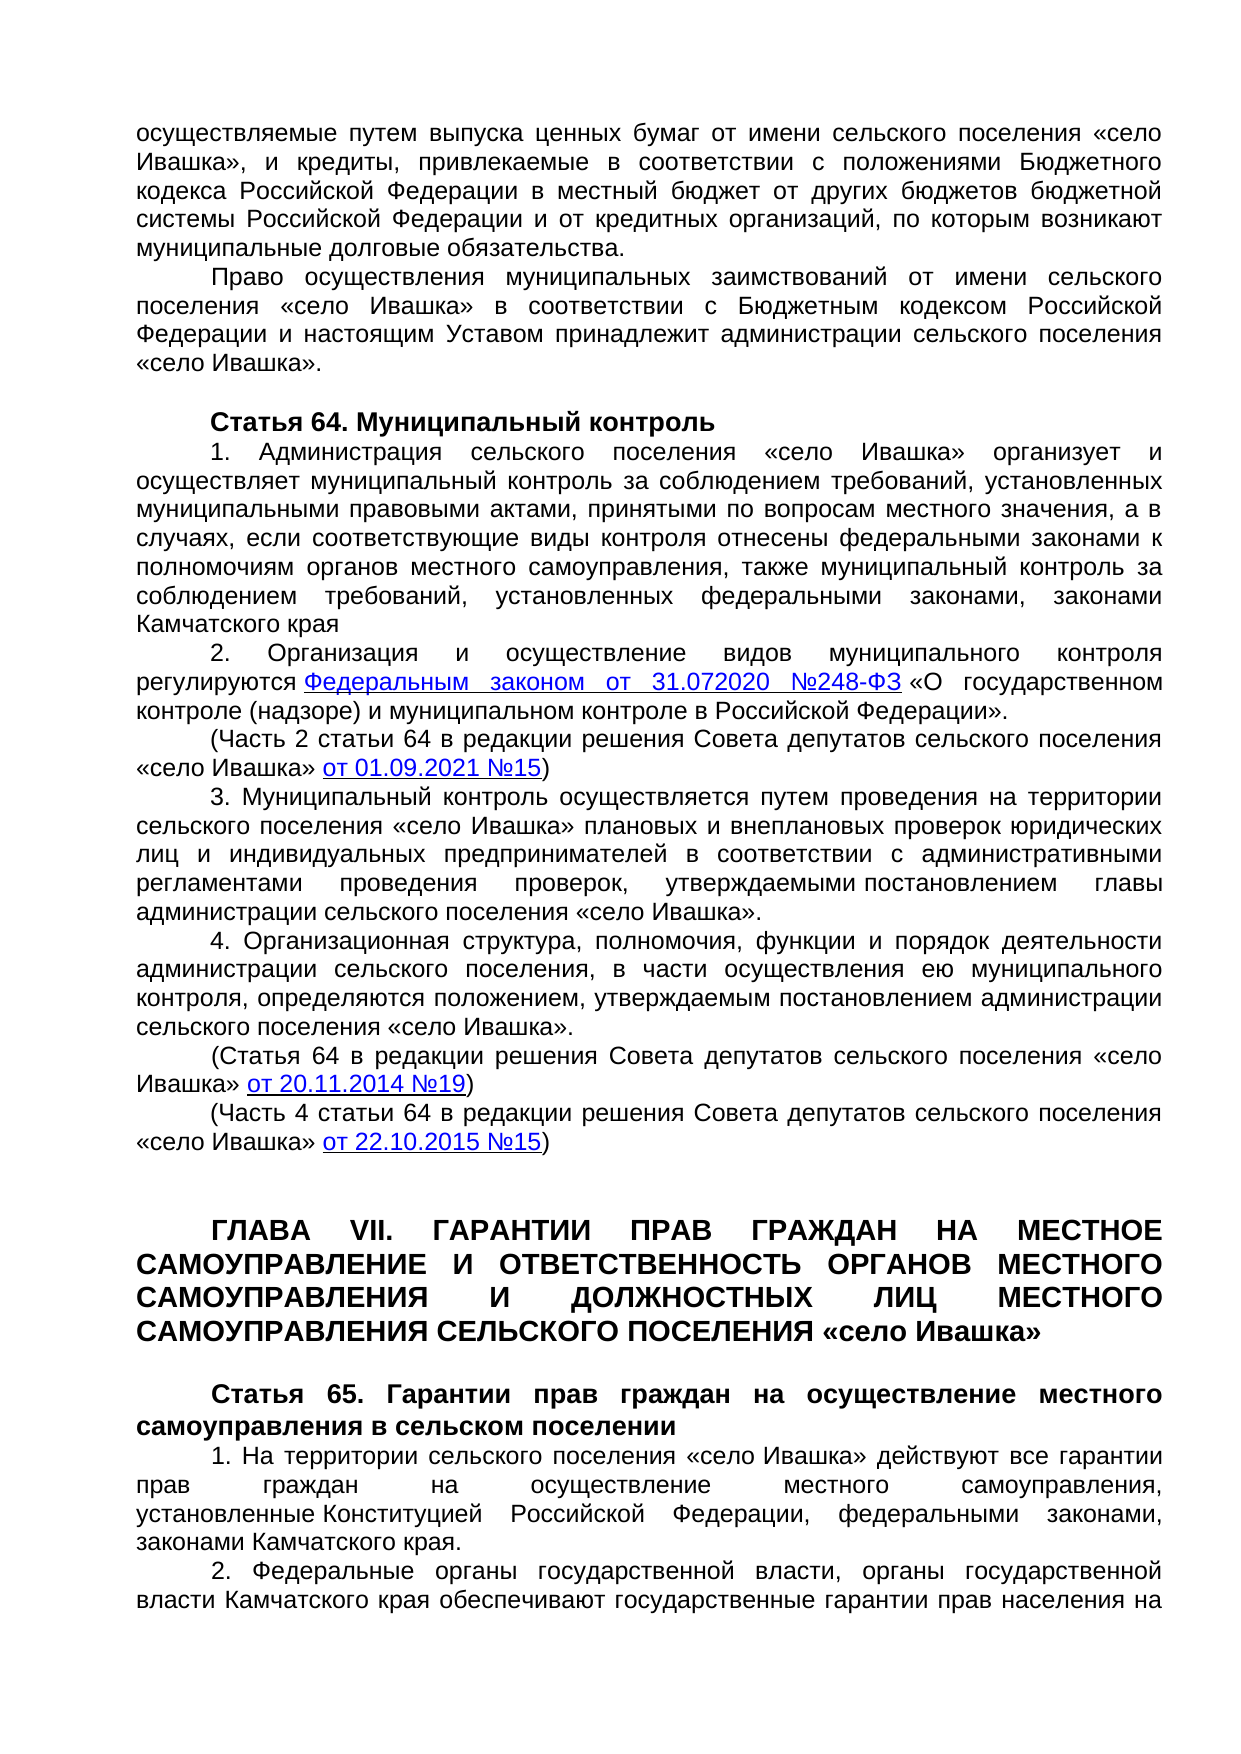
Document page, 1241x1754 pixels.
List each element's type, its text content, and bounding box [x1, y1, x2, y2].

text 2. Федеральные органы государственной власти, органы государственной власти Камчатского края обеспечивают государственные гарантии прав населения на [136, 1556, 1163, 1613]
text (Статья 64 в редакции решения Совета депутатов сельского поселения «село Ивашка» от 20.11.2014 №19) [136, 1041, 1163, 1098]
text 4. Организационная структура, полномочия, функции и порядок деятельности администрации сельского поселения, в части осуществления ею муниципального контроля, определяются положением, утверждаемым постановлением администрации сельского поселения «село Ивашка». [136, 926, 1163, 1041]
text 1. На территории сельского поселения «село Ивашка» действуют все гарантии прав граждан на осуществление местного самоуправления, установленные Конституцией Российской Федерации, федеральными законами, законами Камчатского края. [136, 1441, 1163, 1556]
text осуществляемые путем выпуска ценных бумаг от имени сельского поселения «село Ивашка», и кредиты, привлекаемые в соответствии с положениями Бюджетного кодекса Российской Федерации в местный бюджет от других бюджетов бюджетной системы Российской Федерации и от кредитных организаций, по которым возникают муниципальные долговые обязательства. [136, 118, 1163, 262]
text (Часть 2 статьи 64 в редакции решения Совета депутатов сельского поселения «село Ивашка» от 01.09.2021 №15) [136, 724, 1163, 782]
text Статья 65. Гарантии прав граждан на осуществление местного самоуправления в сельском поселении [136, 1378, 1163, 1441]
text Статья 64. Муниципальный контроль [136, 406, 1163, 437]
text 2. Организация и осуществление видов муниципального контроля регулируются Федеральным законом от 31.072020 №248-ФЗ «О государственном контроле (надзоре) и муниципальном контроле в Российской Федерации». [136, 638, 1163, 724]
text Право осуществления муниципальных заимствований от имени сельского поселения «село Ивашка» в соответствии с Бюджетным кодексом Российской Федерации и настоящим Уставом принадлежит администрации сельского поселения «село Ивашка». [136, 262, 1163, 377]
text (Часть 4 статьи 64 в редакции решения Совета депутатов сельского поселения «село Ивашка» от 22.10.2015 №15) [136, 1098, 1163, 1156]
text 1. Администрация сельского поселения «село Ивашка» организует и осуществляет муниципальный контроль за соблюдением требований, установленных муниципальными правовыми актами, принятыми по вопросам местного значения, а в случаях, если соответствующие виды контроля отнесены федеральными законами к полномочиям органов местного самоуправления, также муниципальный контроль за соблюдением требований, установленных федеральными законами, законами Камчатского края [136, 437, 1163, 638]
text 3. Муниципальный контроль осуществляется путем проведения на территории сельского поселения «село Ивашка» плановых и внеплановых проверок юридических лиц и индивидуальных предпринимателей в соответствии с административными регламентами проведения проверок, утверждаемыми постановлением главы администрации сельского поселения «село Ивашка». [136, 782, 1163, 926]
text ГЛАВА VII. ГАРАНТИИ ПРАВ ГРАЖДАН НА МЕСТНОЕ САМОУПРАВЛЕНИЕ И ОТВЕТСТВЕННОСТЬ ОРГАНОВ МЕСТНОГО САМОУПРАВЛЕНИЯ И ДОЛЖНОСТНЫХ ЛИЦ МЕСТНОГО САМОУПРАВЛЕНИЯ СЕЛЬСКОГО ПОСЕЛЕНИЯ «село Ивашка» [136, 1213, 1163, 1347]
